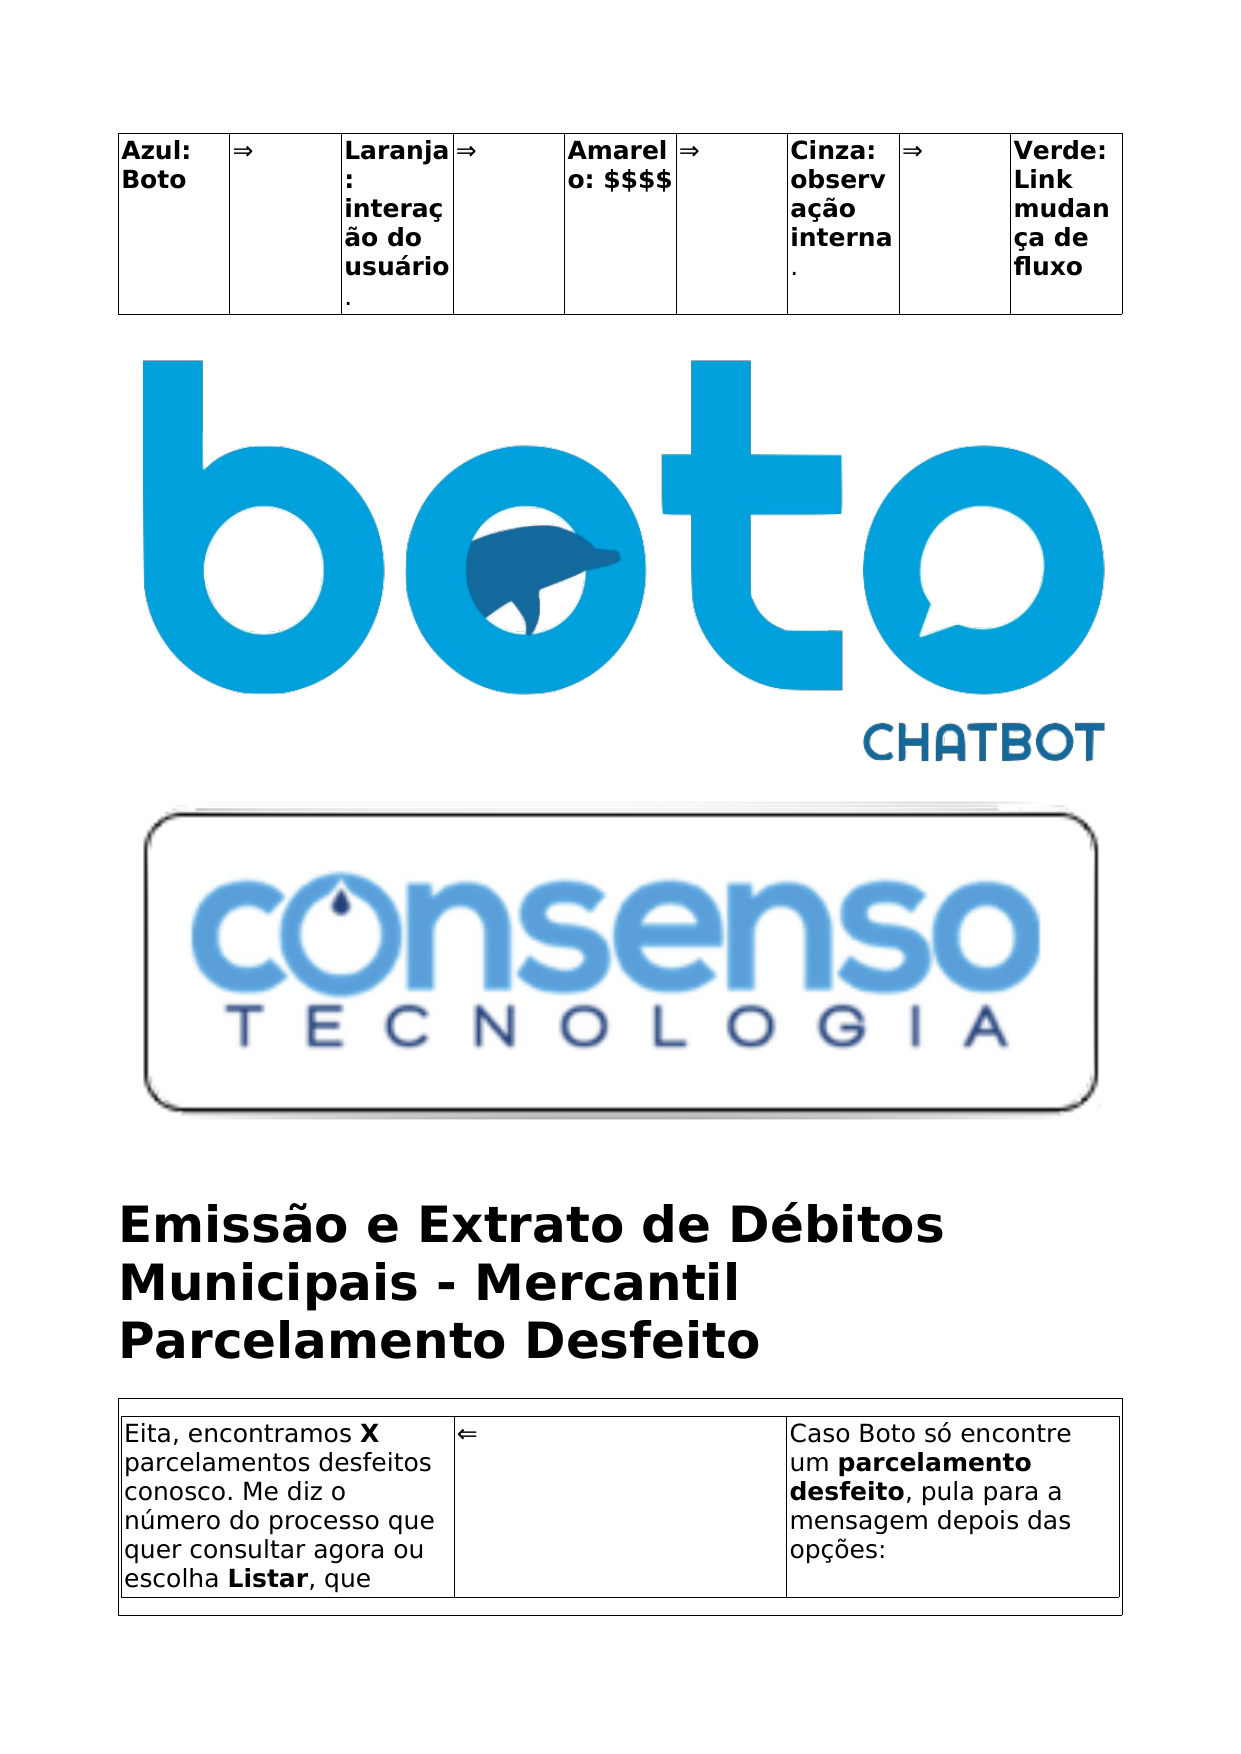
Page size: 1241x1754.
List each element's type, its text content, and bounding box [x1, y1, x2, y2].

table_header ⇐ [455, 1417, 786, 1597]
table_header Cinza: observação interna. [788, 134, 899, 314]
table_header ⇒ [454, 134, 564, 314]
picture [118, 328, 1123, 785]
table_header Verde: Link mudança de fluxo [1011, 134, 1122, 314]
table_header Caso Boto só encontre um parcelamento desfeito, pula para a mensagem depois das opções: [787, 1417, 1119, 1597]
subtitle Emissão e Extrato de Débitos Municipais - Mercantil Parcelamento Desfeito [118, 1196, 1122, 1371]
table_header ⇒ [230, 134, 341, 314]
table_header Eita, encontramos X parcelamentos desfeitos conosco. Me diz o número do processo que quer consultar agora ou escolha Listar, que [122, 1417, 454, 1597]
table_header [119, 1399, 1122, 1614]
table_header Amarelo: $$$$ [565, 134, 676, 314]
picture [118, 797, 1123, 1147]
table_header Azul: Boto [119, 134, 229, 314]
table_header ⇒ [900, 134, 1010, 314]
table_header Laranja: interação do usuário. [342, 134, 453, 314]
table_header ⇒ [677, 134, 787, 314]
